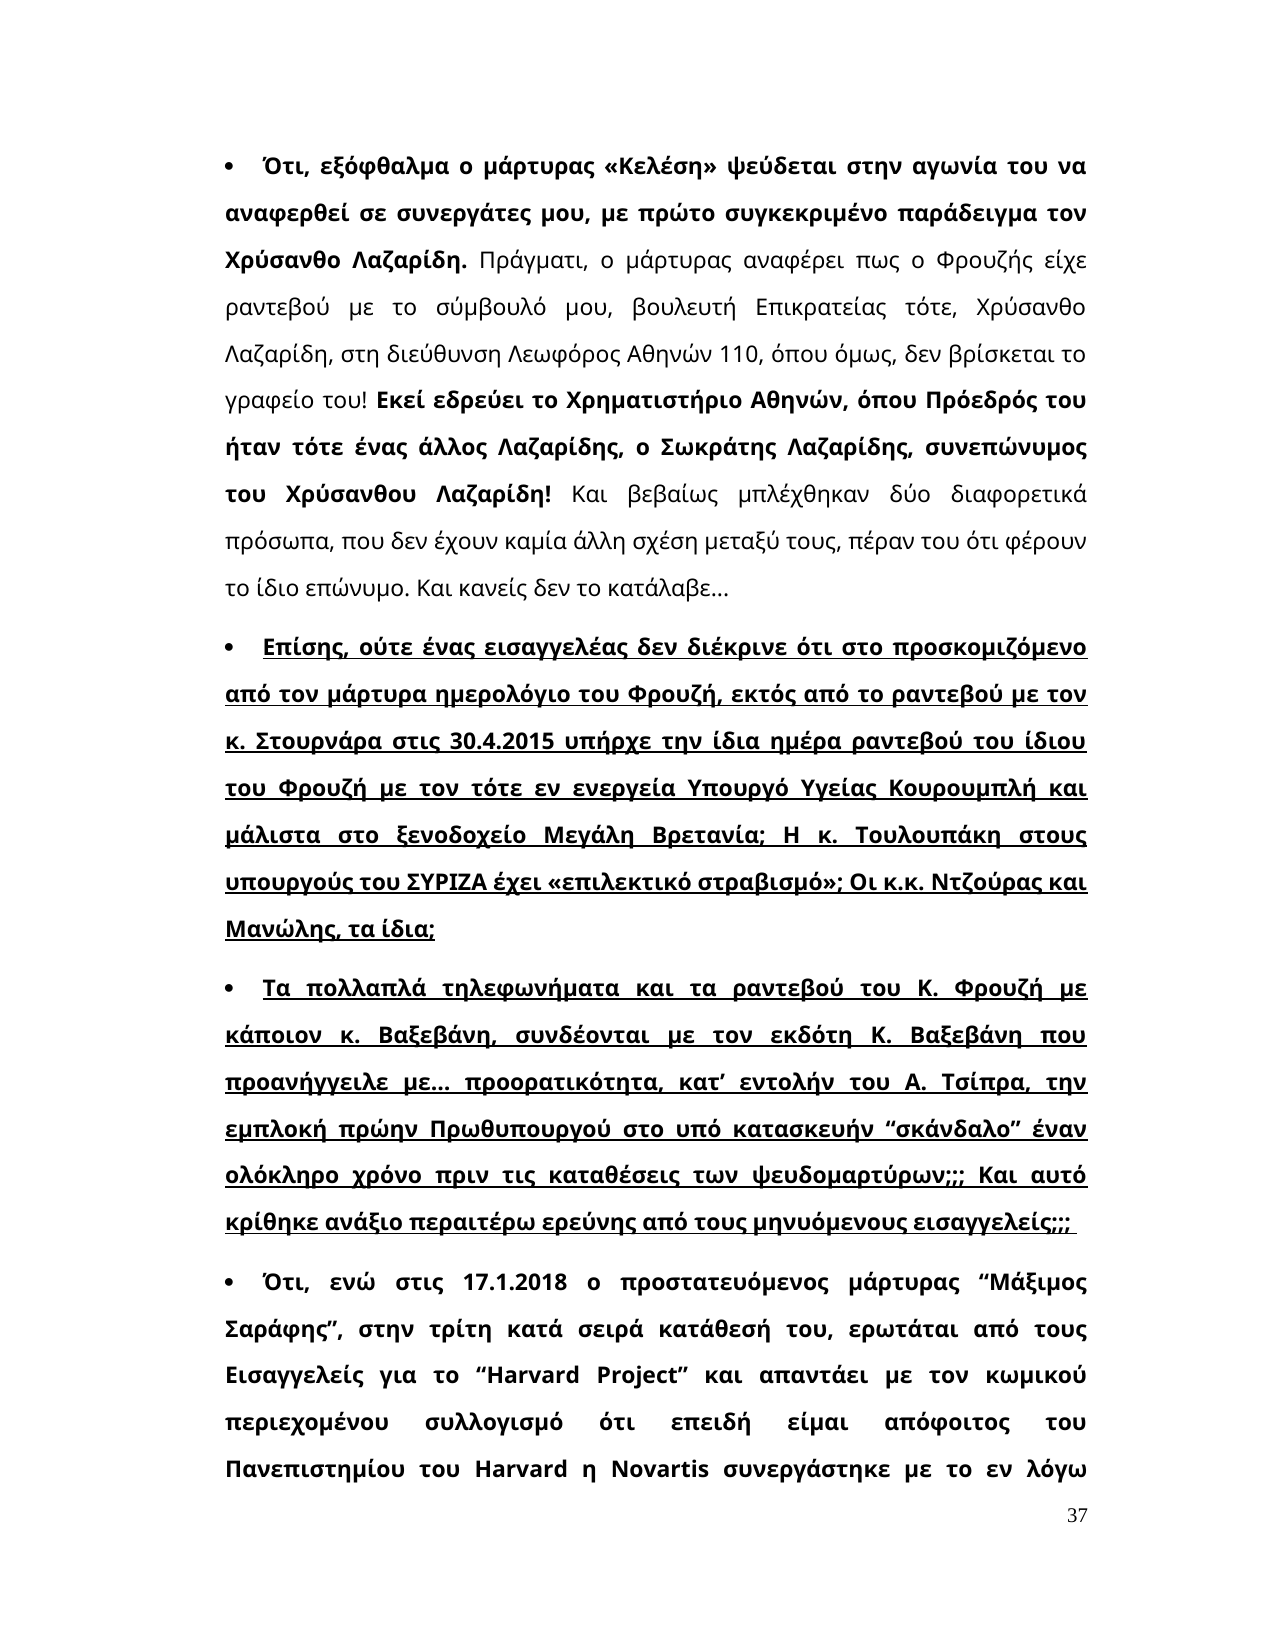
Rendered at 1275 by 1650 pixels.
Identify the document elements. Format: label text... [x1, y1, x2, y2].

list Ότι, εξόφθαλμα ο μάρτυρας «Κελέση» ψεύδεται στην αγωνία του να αναφερθεί σε συνεργάτες μου, με πρώτο συγκεκριμένο παράδειγμα τον Χρύσανθο Λαζαρίδη. Πράγματι, ο μάρτυρας αναφέρει πως ο Φρουζής είχε ραντεβού με το σύμβουλό μου, βουλευτή Επικρατείας τότε, Χρύσανθο Λαζαρίδη, στη διεύθυνση Λεωφόρος Αθηνών 110, όπου όμως, δεν βρίσκεται το γραφείο του! Εκεί εδρεύει το Χρηματιστήριο Αθηνών, όπου Πρόεδρός του ήταν τότε ένας άλλος Λαζαρίδης, ο Σωκράτης Λαζαρίδης, συνεπώνυμος του Χρύσανθου Λαζαρίδη! Και βεβαίως μπλέχθηκαν δύο διαφορετικά πρόσωπα, που δεν έχουν καμία άλλη σχέση μεταξύ τους, πέραν του ότι φέρουν το ίδιο επώνυμο. Και κανείς δεν το κατάλαβε... [225, 150, 1087, 603]
list εμπλοκή πρώην Πρωθυπουργού στο υπό κατασκευήν “σκάνδαλο” έναν [225, 1094, 1087, 1139]
list κ. Στουρνάρα στις 30.4.2015 υπήρχε την ίδια ημέρα ραντεβού του ίδιου [225, 706, 1087, 751]
list κρίθηκε ανάξιο περαιτέρω ερεύνης από τους μηνυόμενους εισαγγελείς;;; [225, 1188, 1087, 1237]
list προανήγγειλε με… προορατικότητα, κατ’ εντολήν του Α. Τσίπρα, την [225, 1047, 1087, 1092]
list Ότι, ενώ στις 17.1.2018 ο προστατευόμενος μάρτυρας “Μάξιμος Σαράφης”, στην τρίτη κατά σειρά κατάθεσή του, ερωτάται από τους Εισαγγελείς για το “Harvard Project” και απαντάει με τον κωμικού περιεχομένου συλλογισμό ότι επειδή είμαι απόφοιτος του Πανεπιστημίου του Harvard η Novartis συνεργάστηκε με το εν λόγω [225, 1266, 1087, 1484]
list του Φρουζή με τον τότε εν ενεργεία Υπουργό Υγείας Κουρουμπλή και [225, 753, 1087, 798]
list Μανώλης, τα ίδια; [225, 894, 1087, 944]
list ολόκληρο χρόνο πριν τις καταθέσεις των ψευδομαρτύρων;;; Και αυτό [225, 1141, 1087, 1186]
list μάλιστα στο ξενοδοχείο Μεγάλη Βρετανία; Η κ. Τουλουπάκη στους [225, 800, 1087, 845]
list Τα πολλαπλά τηλεφωνήματα και τα ραντεβού του Κ. Φρουζή με κάποιον κ. Βαξεβάνη, συνδέονται με τον εκδότη Κ. Βαξεβάνη που [225, 972, 1087, 1045]
list υπουργούς του ΣΥΡΙΖΑ έχει «επιλεκτικό στραβισμό»; Οι κ.κ. Ντζούρας και [225, 847, 1087, 892]
list Επίσης, ούτε ένας εισαγγελέας δεν διέκρινε ότι στο προσκομιζόμενο από τον μάρτυρα ημερολόγιο του Φρουζή, εκτός από το ραντεβού με τον [225, 631, 1087, 705]
